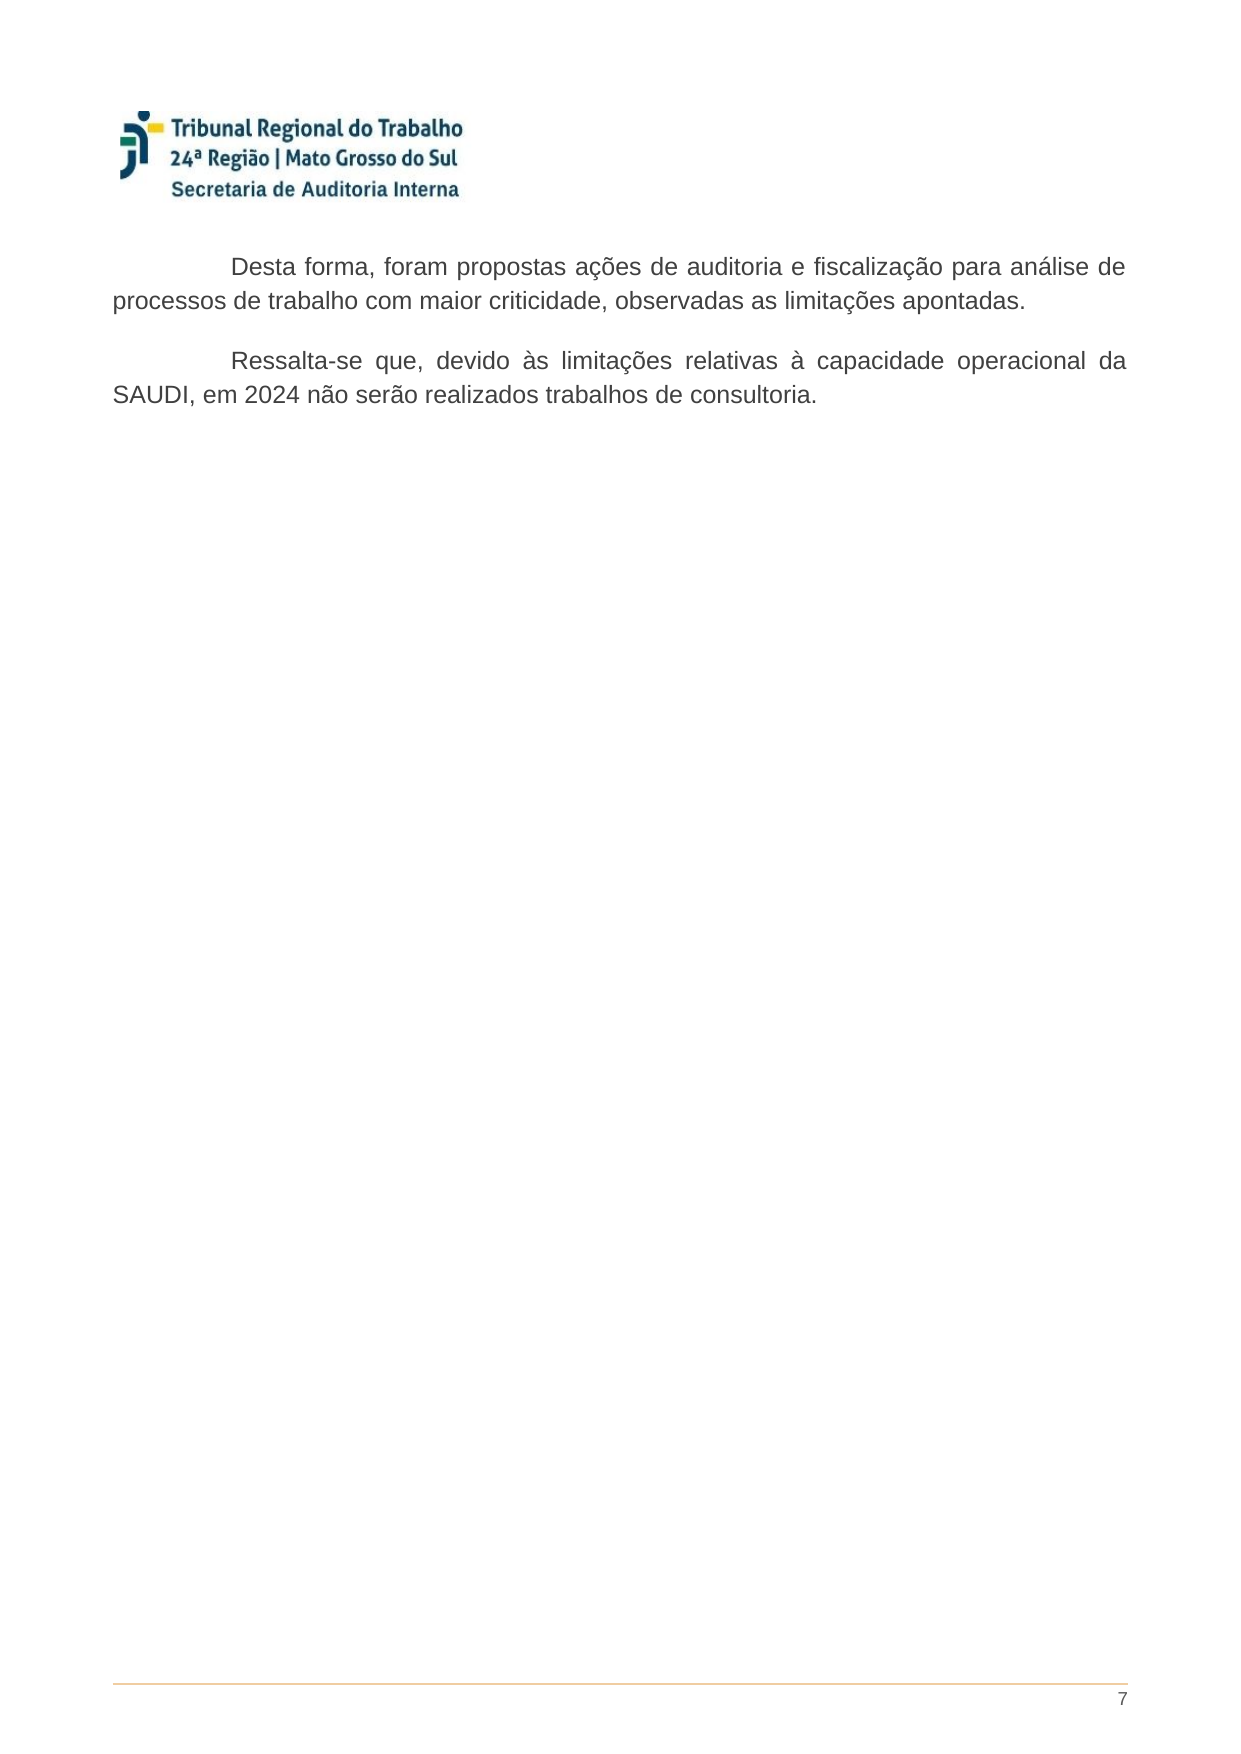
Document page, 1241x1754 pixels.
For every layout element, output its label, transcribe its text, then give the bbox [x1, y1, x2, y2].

text Ressalta-se que, devido às limitações relativas à capacidade operacional da SAUDI, em 2024 não serão realizados trabalhos de consultoria. [112, 346, 1128, 409]
text Desta forma, foram propostas ações de auditoria e fiscalização para análise de processos de trabalho com maior criticidade, observadas as limitações apontadas. [112, 252, 1128, 315]
